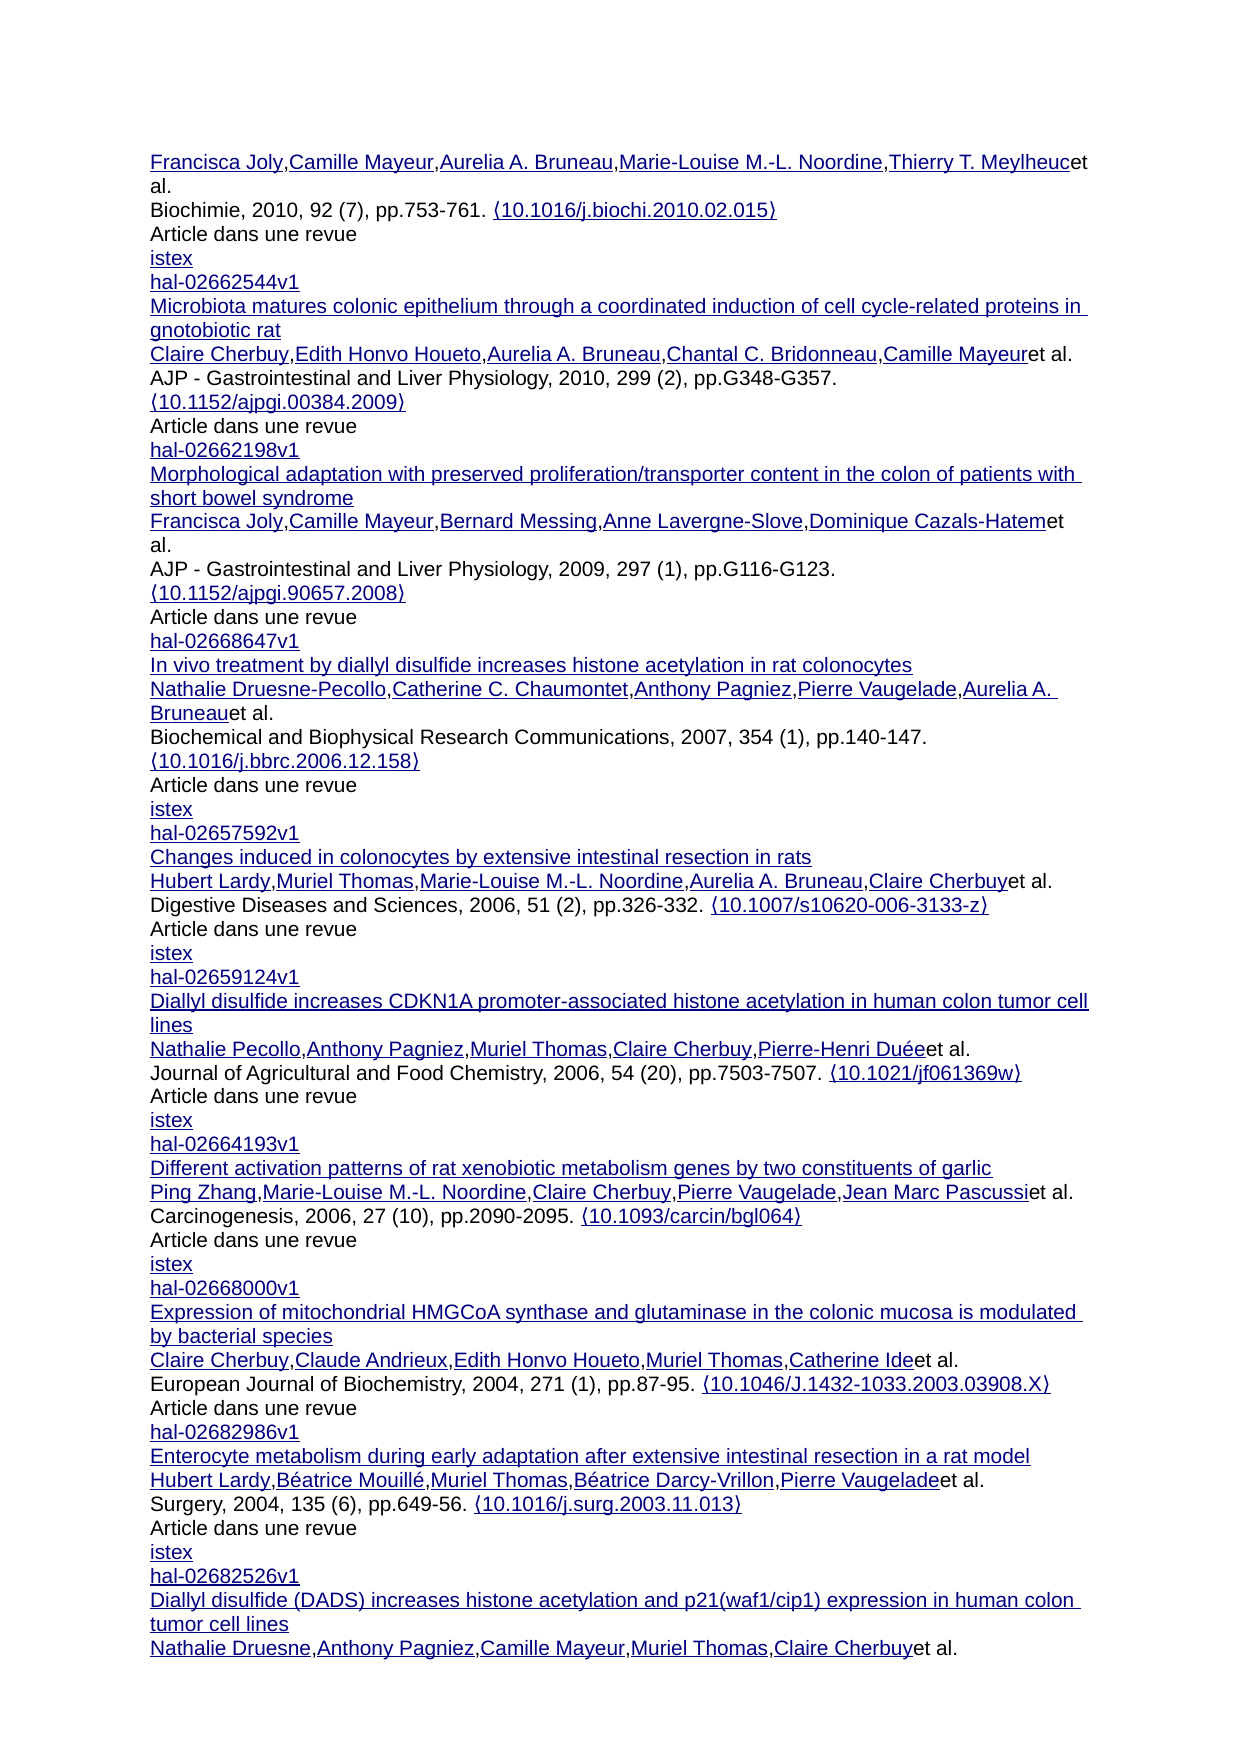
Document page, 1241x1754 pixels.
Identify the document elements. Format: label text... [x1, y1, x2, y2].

table_cell Expression of mitochondrial HMGCoA synthase and glutaminase in the colonic mucosa is modulated by bacterial species Claire Cherbuy,Claude Andrieux,Edith Honvo Houeto,Muriel Thomas,Catherine Ideet al. European Journal of Biochemistry, 2004, 271 (1), pp.87-95. ⟨10.1046/J.1432-1033.2003.03908.X⟩ Article dans une revue hal-02682986v1 [150, 1300, 1090, 1444]
table_cell In vivo treatment by diallyl disulfide increases histone acetylation in rat colonocytes Nathalie Druesne-Pecollo,Catherine C. Chaumontet,Anthony Pagniez,Pierre Vaugelade,Aurelia A. Bruneauet al. Biochemical and Biophysical Research Communications, 2007, 354 (1), pp.140-147. ⟨10.1016/j.bbrc.2006.12.158⟩ Article dans une revue istex hal-02657592v1 [150, 653, 1090, 845]
table_cell Diallyl disulfide increases CDKN1A promoter-associated histone acetylation in human colon tumor cell lines Nathalie Pecollo,Anthony Pagniez,Muriel Thomas,Claire Cherbuy,Pierre-Henri Duéeet al. Journal of Agricultural and Food Chemistry, 2006, 54 (20), pp.7503-7507. ⟨10.1021/jf061369w⟩ Article dans une revue istex hal-02664193v1 [150, 989, 1090, 1156]
table_cell Enterocyte metabolism during early adaptation after extensive intestinal resection in a rat model Hubert Lardy,Béatrice Mouillé,Muriel Thomas,Béatrice Darcy-Vrillon,Pierre Vaugeladeet al. Surgery, 2004, 135 (6), pp.649-56. ⟨10.1016/j.surg.2003.11.013⟩ Article dans une revue istex hal-02682526v1 [150, 1444, 1090, 1587]
table_cell Diallyl disulfide (DADS) increases histone acetylation and p21(waf1/cip1) expression in human colon tumor cell lines Nathalie Druesne,Anthony Pagniez,Camille Mayeur,Muriel Thomas,Claire Cherbuyet al. [150, 1588, 1090, 1659]
table_cell Microbiota matures colonic epithelium through a coordinated induction of cell cycle-related proteins in gnotobiotic rat Claire Cherbuy,Edith Honvo Houeto,Aurelia A. Bruneau,Chantal C. Bridonneau,Camille Mayeuret al. AJP - Gastrointestinal and Liver Physiology, 2010, 299 (2), pp.G348-G357. ⟨10.1152/ajpgi.00384.2009⟩ Article dans une revue hal-02662198v1 [150, 294, 1090, 461]
table_cell Different activation patterns of rat xenobiotic metabolism genes by two constituents of garlic Ping Zhang,Marie-Louise M.-L. Noordine,Claire Cherbuy,Pierre Vaugelade,Jean Marc Pascussiet al. Carcinogenesis, 2006, 27 (10), pp.2090-2095. ⟨10.1093/carcin/bgl064⟩ Article dans une revue istex hal-02668000v1 [150, 1156, 1090, 1300]
table_cell Morphological adaptation with preserved proliferation/transporter content in the colon of patients with short bowel syndrome Francisca Joly,Camille Mayeur,Bernard Messing,Anne Lavergne-Slove,Dominique Cazals-Hatemet al. AJP - Gastrointestinal and Liver Physiology, 2009, 297 (1), pp.G116-G123. ⟨10.1152/ajpgi.90657.2008⟩ Article dans une revue hal-02668647v1 [150, 461, 1090, 653]
table_cell Francisca Joly,Camille Mayeur,Aurelia A. Bruneau,Marie-Louise M.-L. Noordine,Thierry T. Meylheucet al. Biochimie, 2010, 92 (7), pp.753-761. ⟨10.1016/j.biochi.2010.02.015⟩ Article dans une revue istex hal-02662544v1 [150, 150, 1090, 294]
table_cell Changes induced in colonocytes by extensive intestinal resection in rats Hubert Lardy,Muriel Thomas,Marie-Louise M.-L. Noordine,Aurelia A. Bruneau,Claire Cherbuyet al. Digestive Diseases and Sciences, 2006, 51 (2), pp.326-332. ⟨10.1007/s10620-006-3133-z⟩ Article dans une revue istex hal-02659124v1 [150, 845, 1090, 988]
